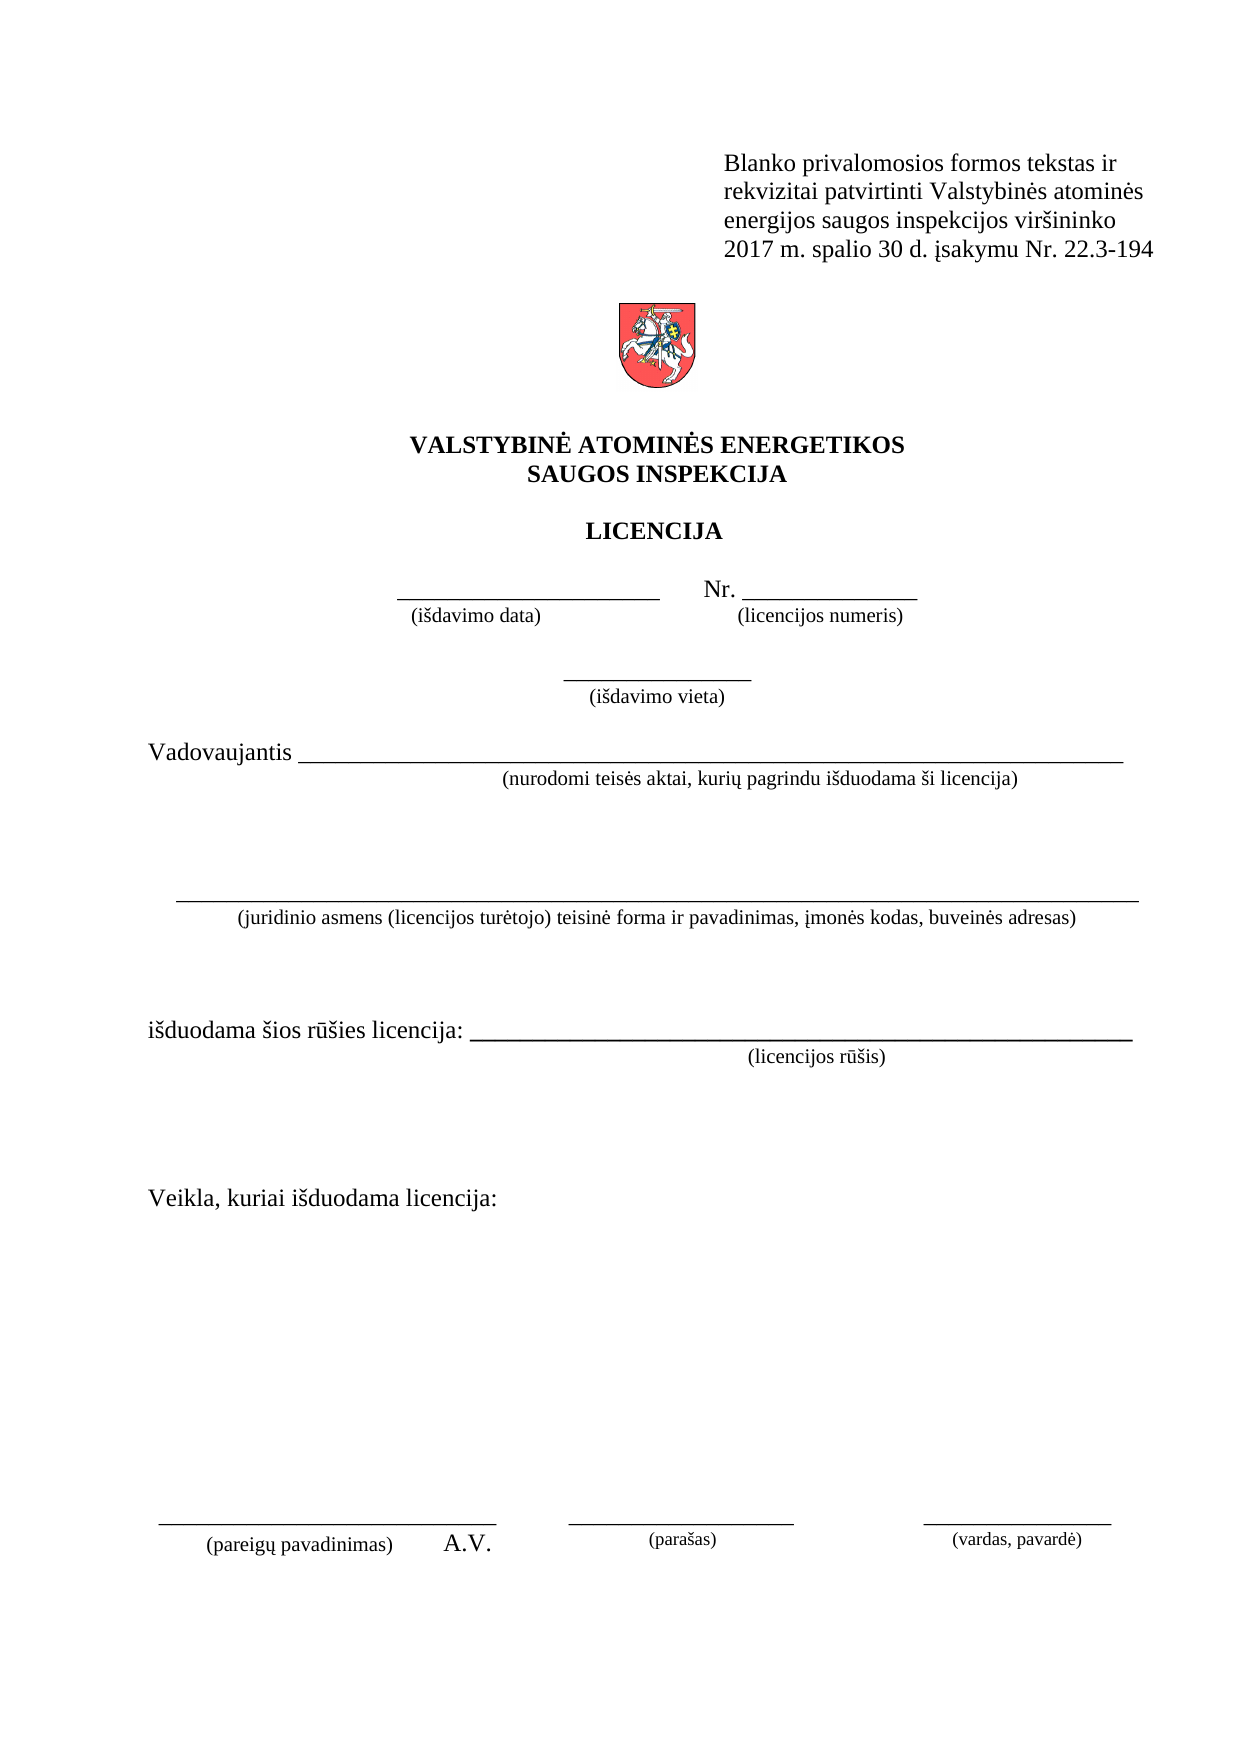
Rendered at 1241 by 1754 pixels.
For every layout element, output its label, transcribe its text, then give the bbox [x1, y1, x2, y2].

table_cell (parašas) [554, 1528, 864, 1557]
text (licencijos rūšis) [148, 1044, 1167, 1068]
text VALSTYBINĖ ATOMINĖS ENERGETIKOS [148, 430, 1167, 459]
text Veikla, kuriai išduodama licencija: [148, 1183, 1167, 1212]
text (nurodomi teisės aktai, kurių pagrindu išduodama ši licencija) [148, 766, 1167, 790]
text išduodama šios rūšies licencija: _____________________________________________________ [148, 1015, 1167, 1044]
text _______________ [148, 655, 1167, 684]
text _____________________ Nr. ______________ [148, 574, 1167, 602]
table_header ___________________________ [144, 1442, 554, 1528]
text SAUGOS INSPEKCIJA [148, 459, 1167, 487]
text (juridinio asmens (licencijos turėtojo) teisinė forma ir pavadinimas, įmonės kodas, buveinės adresas) [148, 905, 1167, 929]
table_header _______________ [864, 1442, 1170, 1528]
table_cell (vardas, pavardė) [864, 1528, 1170, 1557]
text Blanko privalomosios formos tekstas ir rekvizitai patvirtinti Valstybinės atominės energijos saugos inspekcijos viršininko [724, 148, 1167, 234]
table_header __________________ [554, 1442, 864, 1528]
text 2017 m. spalio 30 d. įsakymu Nr. 22.3-194 [724, 234, 1167, 263]
table_cell (pareigų pavadinimas) A.V. [144, 1528, 554, 1557]
text _____________________________________________________________________________ [148, 876, 1167, 905]
text LICENCIJA [148, 516, 1167, 545]
text (išdavimo vieta) [148, 684, 1167, 708]
text (išdavimo data) (licencijos numeris) [148, 602, 1167, 627]
text Vadovaujantis __________________________________________________________________ [148, 737, 1167, 766]
